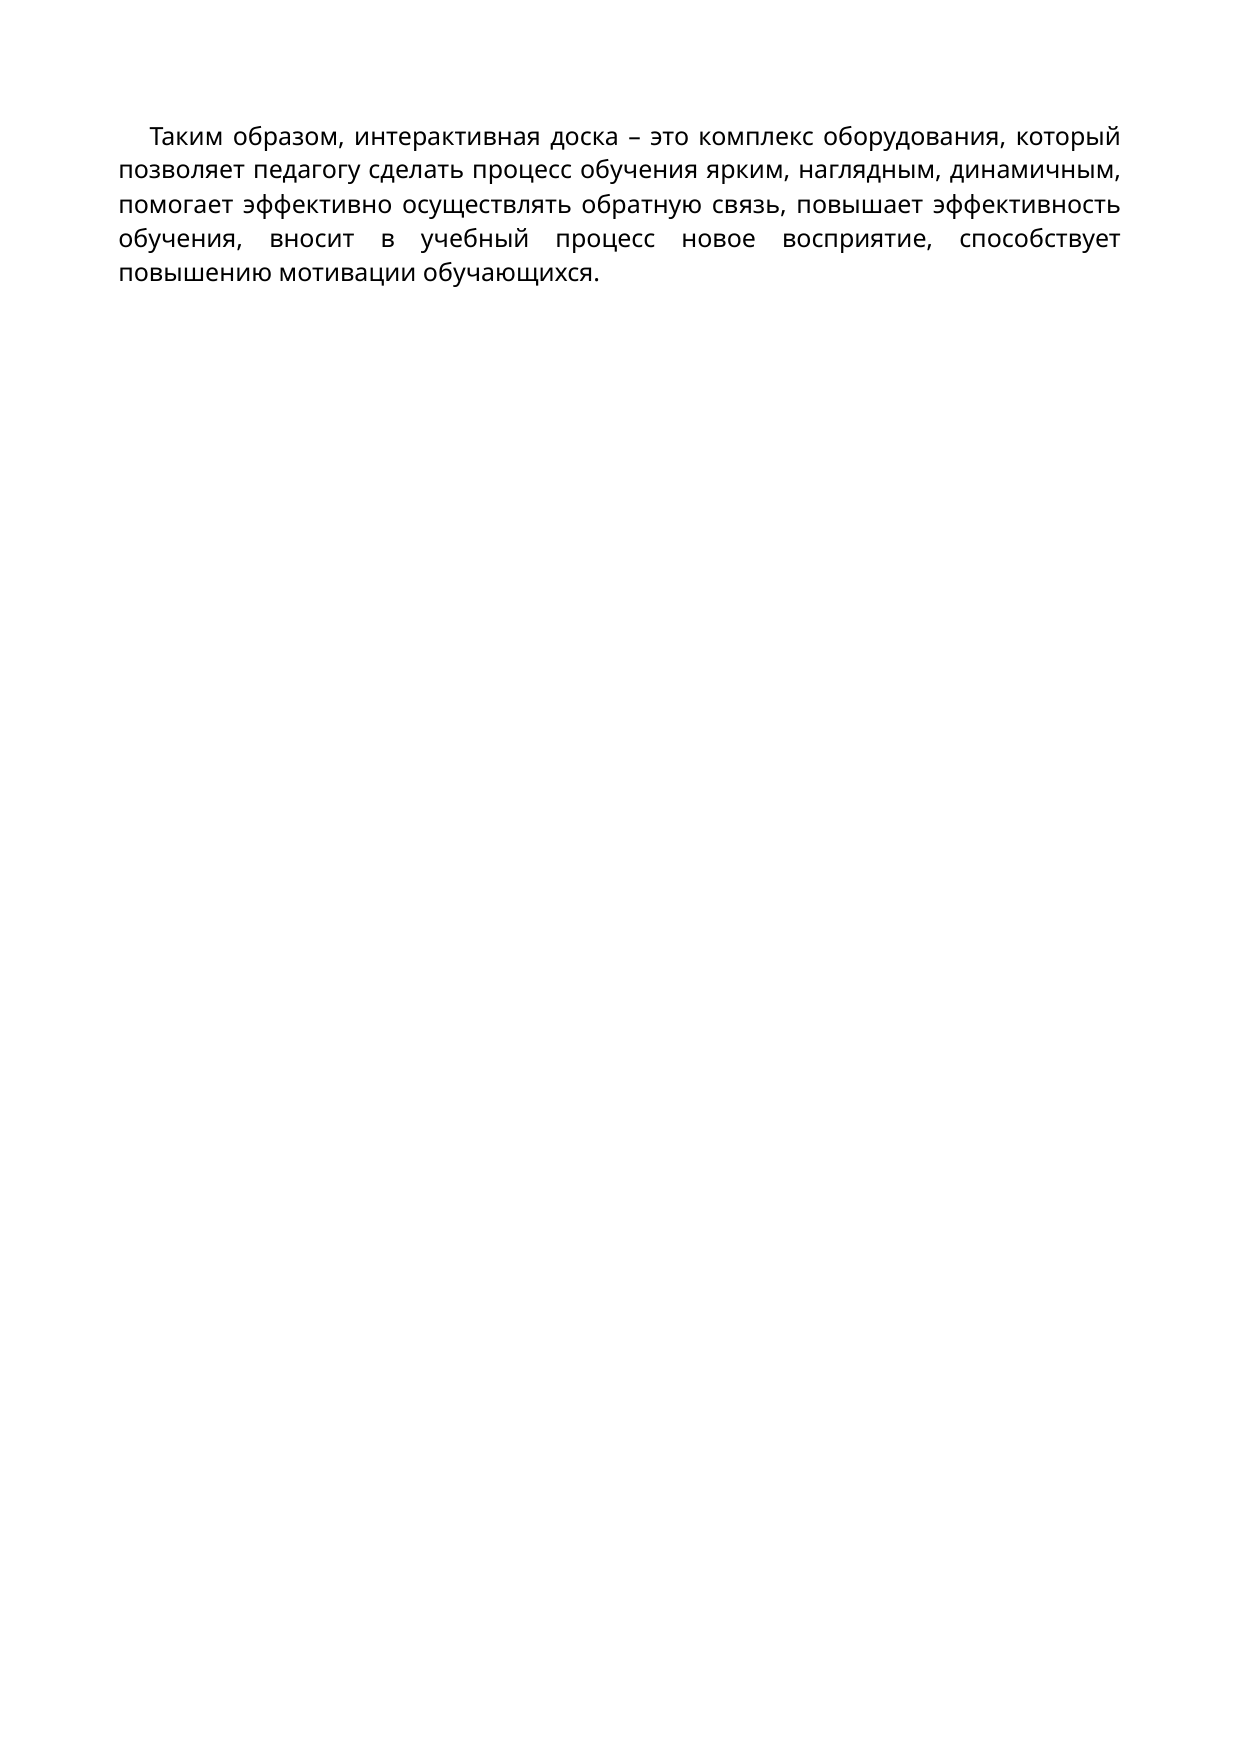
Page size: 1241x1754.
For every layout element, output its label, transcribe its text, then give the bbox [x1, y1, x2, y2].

text Таким образом, интерактивная доска – это комплекс оборудования, который позволяет педагогу сделать процесс обучения ярким, наглядным, динамичным, помогает эффективно осуществлять обратную связь, повышает эффективность обучения, вносит в учебный процесс новое восприятие, способствует повышению мотивации обучающихся. [118, 118, 1122, 288]
